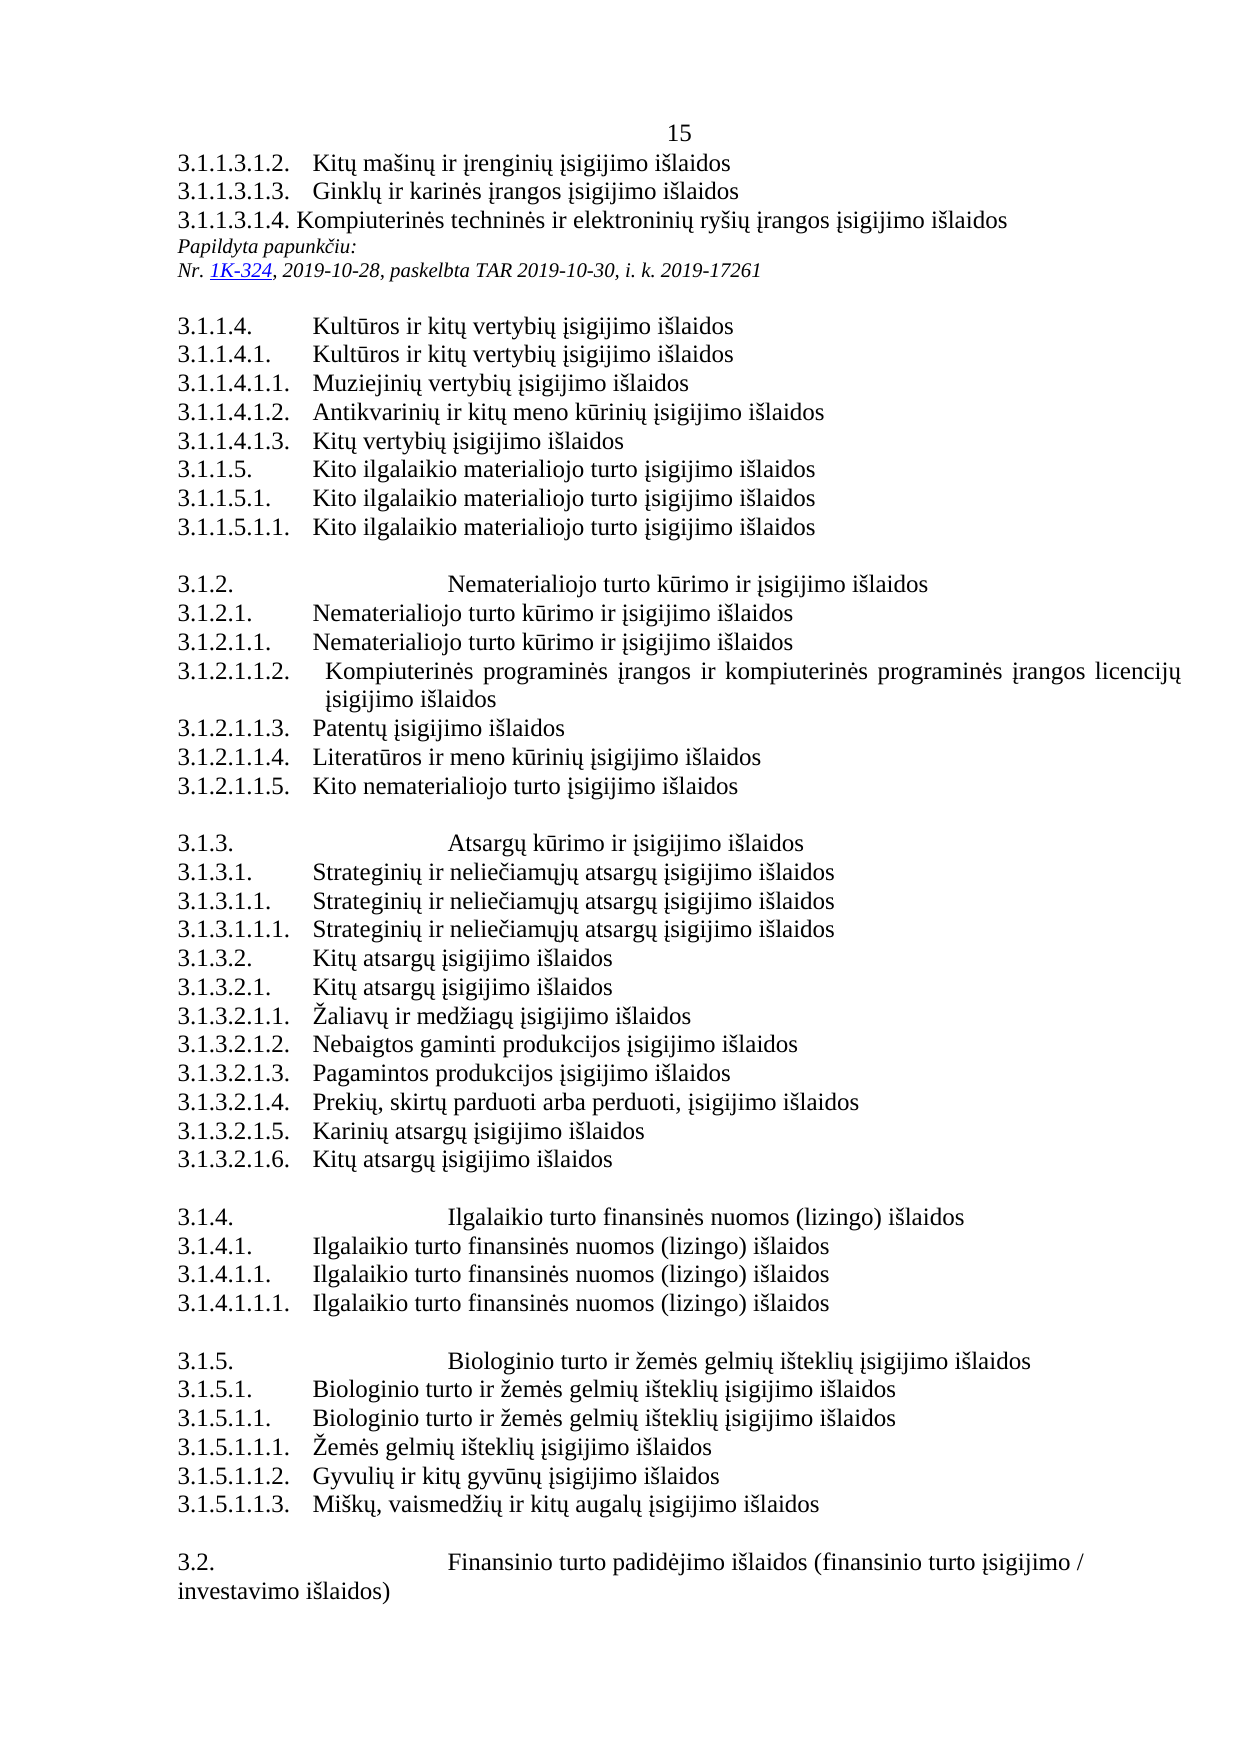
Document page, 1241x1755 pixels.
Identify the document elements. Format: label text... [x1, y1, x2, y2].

text 3.1.1.4.1.1. Muziejinių vertybių įsigijimo išlaidos [177, 368, 1181, 397]
text 3.1.2.1.1.2. Kompiuterinės programinės įrangos ir kompiuterinės programinės įrangos licencijų įsigijimo išlaidos [177, 656, 1181, 713]
text 3.1.3.1.1. Strateginių ir neliečiamųjų atsargų įsigijimo išlaidos [177, 886, 1181, 914]
text 3.1.5.1.1. Biologinio turto ir žemės gelmių išteklių įsigijimo išlaidos [177, 1403, 1181, 1432]
text 3.1.1.5.1. Kito ilgalaikio materialiojo turto įsigijimo išlaidos [177, 483, 1181, 512]
text 3.1.3.2.1.5. Karinių atsargų įsigijimo išlaidos [177, 1116, 1181, 1144]
text 3.1.1.3.1.2. Kitų mašinų ir įrenginių įsigijimo išlaidos [177, 148, 1181, 176]
text 3.1.1.4.1.3. Kitų vertybių įsigijimo išlaidos [177, 426, 1181, 454]
text 3.1.1.4.1.2. Antikvarinių ir kitų meno kūrinių įsigijimo išlaidos [177, 397, 1181, 426]
text 3.1.4.1. Ilgalaikio turto finansinės nuomos (lizingo) išlaidos [177, 1231, 1181, 1259]
text 3.1.4.1.1.1. Ilgalaikio turto finansinės nuomos (lizingo) išlaidos [177, 1288, 1181, 1317]
text 3.1.2.1.1.5. Kito nematerialiojo turto įsigijimo išlaidos [177, 771, 1181, 799]
text 3.1.2.1.1. Nematerialiojo turto kūrimo ir įsigijimo išlaidos [177, 627, 1181, 656]
text 3.1.3. Atsargų kūrimo ir įsigijimo išlaidos [177, 828, 1181, 857]
text 3.2. Finansinio turto padidėjimo išlaidos (finansinio turto įsigijimo / investavimo išlaidos) [177, 1547, 1181, 1604]
text 3.1.2.1.1.3. Patentų įsigijimo išlaidos [177, 713, 1181, 742]
text 3.1.3.2.1.6. Kitų atsargų įsigijimo išlaidos [177, 1144, 1181, 1173]
text 3.1.3.2.1.1. Žaliavų ir medžiagų įsigijimo išlaidos [177, 1001, 1181, 1029]
text 3.1.5.1.1.1. Žemės gelmių išteklių įsigijimo išlaidos [177, 1432, 1181, 1461]
text 3.1.4. Ilgalaikio turto finansinės nuomos (lizingo) išlaidos [177, 1202, 1181, 1231]
text 3.1.2. Nematerialiojo turto kūrimo ir įsigijimo išlaidos [177, 569, 1181, 598]
text 3.1.3.2. Kitų atsargų įsigijimo išlaidos [177, 943, 1181, 972]
text 3.1.3.2.1.3. Pagamintos produkcijos įsigijimo išlaidos [177, 1058, 1181, 1087]
text 3.1.4.1.1. Ilgalaikio turto finansinės nuomos (lizingo) išlaidos [177, 1259, 1181, 1288]
text 3.1.1.4.1. Kultūros ir kitų vertybių įsigijimo išlaidos [177, 339, 1181, 368]
text 3.1.5.1. Biologinio turto ir žemės gelmių išteklių įsigijimo išlaidos [177, 1374, 1181, 1403]
text 3.1.1.5. Kito ilgalaikio materialiojo turto įsigijimo išlaidos [177, 454, 1181, 483]
text 3.1.3.2.1. Kitų atsargų įsigijimo išlaidos [177, 972, 1181, 1001]
text 3.1.3.1.1.1. Strateginių ir neliečiamųjų atsargų įsigijimo išlaidos [177, 914, 1181, 943]
text 3.1.3.2.1.2. Nebaigtos gaminti produkcijos įsigijimo išlaidos [177, 1029, 1181, 1058]
text 3.1.2.1.1.4. Literatūros ir meno kūrinių įsigijimo išlaidos [177, 742, 1181, 771]
text 3.1.3.2.1.4. Prekių, skirtų parduoti arba perduoti, įsigijimo išlaidos [177, 1087, 1181, 1116]
text Nr. 1K-324, 2019-10-28, paskelbta TAR 2019-10-30, i. k. 2019-17261 [177, 258, 1181, 282]
text 3.1.1.3.1.4. Kompiuterinės techninės ir elektroninių ryšių įrangos įsigijimo išlaidos [177, 205, 1181, 234]
text 3.1.5. Biologinio turto ir žemės gelmių išteklių įsigijimo išlaidos [177, 1346, 1181, 1374]
text Papildyta papunkčiu: [177, 234, 1181, 258]
text 3.1.5.1.1.3. Miškų, vaismedžių ir kitų augalų įsigijimo išlaidos [177, 1489, 1181, 1518]
text 3.1.5.1.1.2. Gyvulių ir kitų gyvūnų įsigijimo išlaidos [177, 1461, 1181, 1489]
text 3.1.1.4. Kultūros ir kitų vertybių įsigijimo išlaidos [177, 311, 1181, 339]
text 3.1.2.1. Nematerialiojo turto kūrimo ir įsigijimo išlaidos [177, 598, 1181, 627]
text 3.1.1.3.1.3. Ginklų ir karinės įrangos įsigijimo išlaidos [177, 176, 1181, 205]
text 3.1.1.5.1.1. Kito ilgalaikio materialiojo turto įsigijimo išlaidos [177, 512, 1181, 541]
text 3.1.3.1. Strateginių ir neliečiamųjų atsargų įsigijimo išlaidos [177, 857, 1181, 886]
